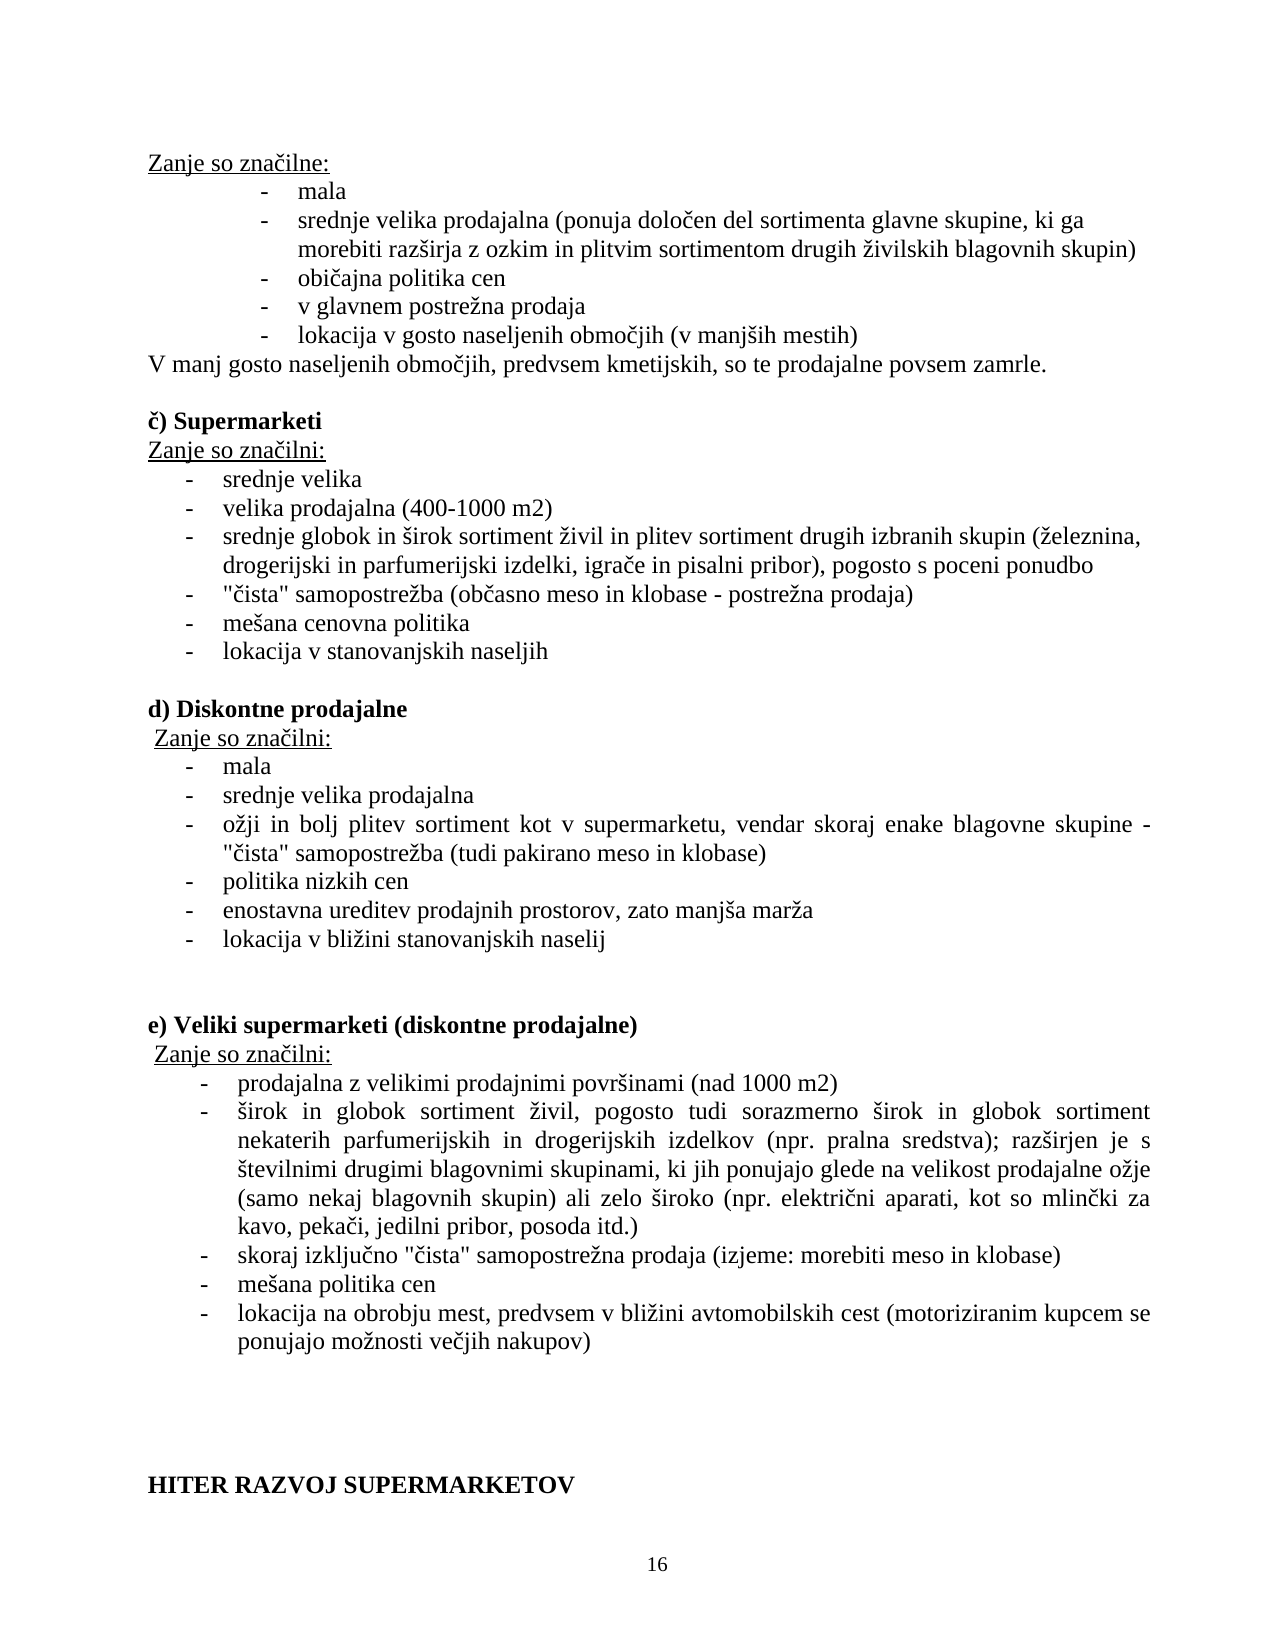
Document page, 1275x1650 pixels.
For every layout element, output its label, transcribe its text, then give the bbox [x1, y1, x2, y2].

list širok in globok sortiment živil, pogosto tudi sorazmerno širok in globok sortiment nekaterih parfumerijskih in drogerijskih izdelkov (npr. pralna sredstva); razširjen je s številnimi drugimi blagovnimi skupinami, ki jih ponujajo glede na velikost prodajalne ožje (samo nekaj blagovnih skupin) ali zelo široko (npr. električni aparati, kot so mlinčki za kavo, pekači, jedilni pribor, posoda itd.) [200, 1096, 1152, 1240]
text HITER RAZVOJ SUPERMARKETOV [148, 1470, 1152, 1499]
list lokacija v bližini stanovanjskih naselij [185, 924, 1152, 953]
list običajna politika cen [260, 263, 1152, 291]
text V manj gosto naseljenih območjih, predvsem kmetijskih, so te prodajalne povsem zamrle. [148, 349, 1152, 378]
list skoraj izključno "čista" samopostrežna prodaja (izjeme: morebiti meso in klobase) [200, 1240, 1152, 1269]
list lokacija v gosto naseljenih območjih (v manjših mestih) [260, 320, 1152, 349]
list lokacija v stanovanjskih naseljih [185, 636, 1152, 665]
list politika nizkih cen [185, 866, 1152, 895]
list enostavna ureditev prodajnih prostorov, zato manjša marža [185, 895, 1152, 924]
text d) Diskontne prodajalne [148, 694, 1152, 723]
list mešana cenovna politika [185, 608, 1152, 636]
list mala [185, 751, 1152, 780]
list "čista" samopostrežba (občasno meso in klobase - postrežna prodaja) [185, 579, 1152, 608]
text Zanje so značilni: [148, 435, 1152, 464]
text č) Supermarketi [148, 406, 1152, 435]
list v glavnem postrežna prodaja [260, 291, 1152, 320]
list ožji in bolj plitev sortiment kot v supermarketu, vendar skoraj enake blagovne skupine - "čista" samopostrežba (tudi pakirano meso in klobase) [185, 809, 1152, 866]
list prodajalna z velikimi prodajnimi površinami (nad 1000 m2) [200, 1068, 1152, 1096]
list mešana politika cen [200, 1269, 1152, 1298]
list lokacija na obrobju mest, predvsem v bližini avtomobilskih cest (motoriziranim kupcem se ponujajo možnosti večjih nakupov) [200, 1298, 1152, 1355]
text Zanje so značilni: [148, 1039, 1152, 1068]
list srednje globok in širok sortiment živil in plitev sortiment drugih izbranih skupin (železnina, drogerijski in parfumerijski izdelki, igrače in pisalni pribor), pogosto s poceni ponudbo [185, 521, 1152, 579]
list velika prodajalna (400-1000 m2) [185, 493, 1152, 521]
text Zanje so značilne: [148, 148, 1152, 176]
list srednje velika [185, 464, 1152, 493]
list mala [260, 176, 1152, 205]
text Zanje so značilni: [148, 723, 1152, 751]
list srednje velika prodajalna (ponuja določen del sortimenta glavne skupine, ki ga morebiti razširja z ozkim in plitvim sortimentom drugih živilskih blagovnih skupin) [260, 205, 1152, 263]
list srednje velika prodajalna [185, 780, 1152, 809]
text e) Veliki supermarketi (diskontne prodajalne) [148, 1010, 1152, 1039]
